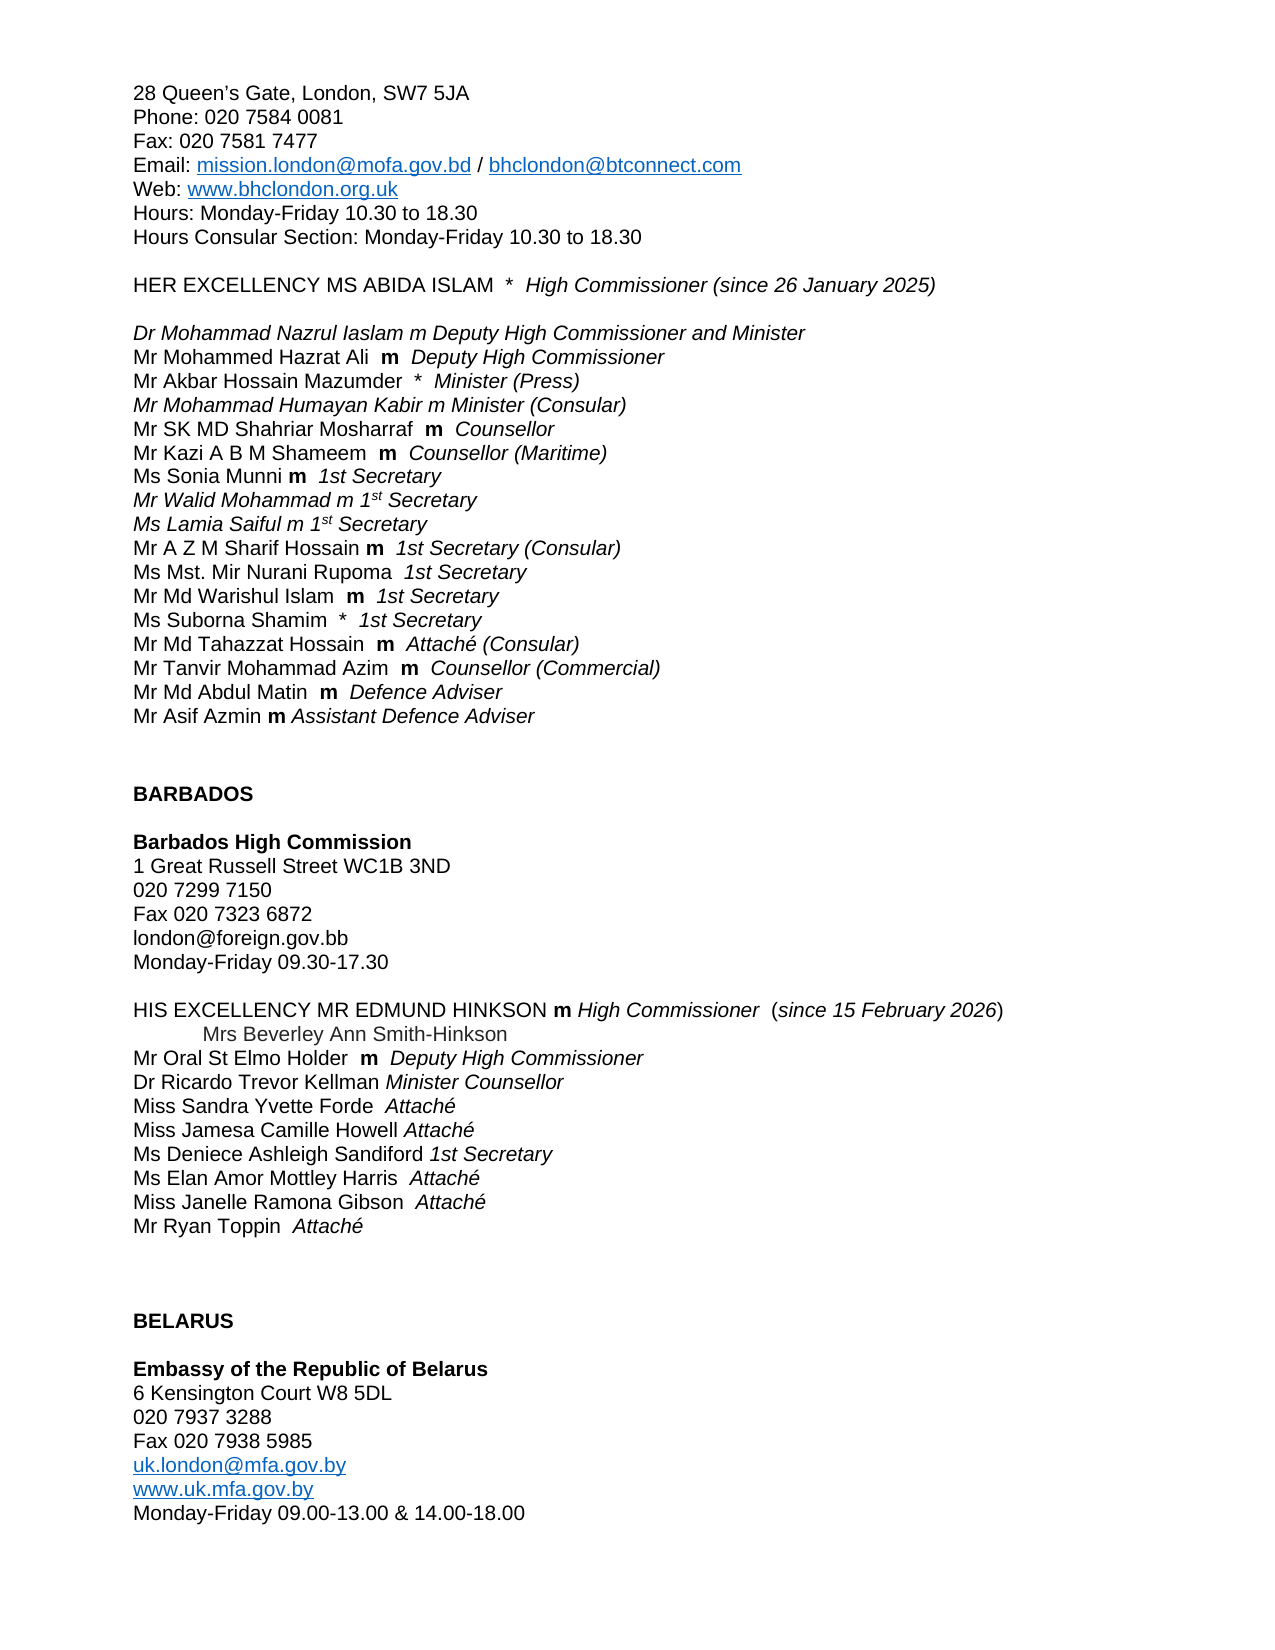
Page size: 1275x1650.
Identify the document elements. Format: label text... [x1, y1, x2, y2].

text Ms Deniece Ashleigh Sandiford 1st Secretary [133, 1142, 1181, 1166]
text Mrs Beverley Ann Smith-Hinkson [133, 1022, 1181, 1046]
text Mr SK MD Shahriar Mosharraf m Counsellor [133, 416, 1181, 440]
text Ms Sonia Munni m 1st Secretary [133, 464, 1181, 488]
text Monday-Friday 09.00-13.00 & 14.00-18.00 [133, 1501, 1181, 1525]
text 020 7299 7150 [133, 878, 1181, 902]
text BARBADOS [133, 782, 1181, 806]
text Phone: 020 7584 0081 [133, 105, 1181, 129]
text Ms Mst. Mir Nurani Rupoma 1st Secretary [133, 560, 1181, 584]
text Fax: 020 7581 7477 [133, 129, 1181, 153]
text Embassy of the Republic of Belarus [133, 1357, 1181, 1381]
text Email: mission.london@mofa.gov.bd / bhclondon@btconnect.com [133, 153, 1181, 177]
text Monday-Friday 09.30-17.30 [133, 950, 1181, 974]
text Miss Janelle Ramona Gibson Attaché [133, 1189, 1181, 1213]
text Dr Mohammad Nazrul Iaslam m Deputy High Commissioner and Minister [133, 321, 1181, 344]
text Fax 020 7323 6872 [133, 902, 1181, 926]
text Dr Ricardo Trevor Kellman Minister Counsellor [133, 1070, 1181, 1094]
text HER EXCELLENCY MS ABIDA ISLAM * High Commissioner (since 26 January 2025) [133, 273, 1181, 297]
text Mr Oral St Elmo Holder m Deputy High Commissioner [133, 1046, 1181, 1070]
text Hours: Monday-Friday 10.30 to 18.30 [133, 201, 1181, 225]
text Barbados High Commission [133, 830, 1181, 854]
text Fax 020 7938 5985 [133, 1429, 1181, 1453]
text Mr Asif Azmin m Assistant Defence Adviser [133, 704, 1181, 728]
text london@foreign.gov.bb [133, 926, 1181, 950]
text Mr A Z M Sharif Hossain m 1st Secretary (Consular) [133, 536, 1181, 560]
text Mr Tanvir Mohammad Azim m Counsellor (Commercial) [133, 656, 1181, 680]
text Ms Lamia Saiful m 1st Secretary [133, 512, 1181, 536]
text Mr Md Abdul Matin m Defence Adviser [133, 680, 1181, 704]
text 28 Queen’s Gate, London, SW7 5JA [133, 81, 1181, 105]
text HIS EXCELLENCY MR EDMUND HINKSON m High Commissioner (since 15 February 2026) [133, 998, 1181, 1022]
text 1 Great Russell Street WC1B 3ND [133, 854, 1181, 878]
text Miss Jamesa Camille Howell Attaché [133, 1118, 1181, 1142]
text Miss Sandra Yvette Forde Attaché [133, 1094, 1181, 1118]
text Mr Ryan Toppin Attaché [133, 1213, 1181, 1237]
text Hours Consular Section: Monday-Friday 10.30 to 18.30 [133, 225, 1181, 249]
text 020 7937 3288 [133, 1405, 1181, 1429]
text BELARUS [133, 1309, 1181, 1333]
text Mr Mohammed Hazrat Ali m Deputy High Commissioner [133, 344, 1181, 368]
text uk.london@mfa.gov.by [133, 1453, 1181, 1477]
text Mr Kazi A B M Shameem m Counsellor (Maritime) [133, 440, 1181, 464]
text Mr Walid Mohammad m 1st Secretary [133, 488, 1181, 512]
text www.uk.mfa.gov.by [133, 1477, 1181, 1501]
text Mr Mohammad Humayan Kabir m Minister (Consular) [133, 392, 1181, 416]
text Mr Akbar Hossain Mazumder * Minister (Press) [133, 368, 1181, 392]
text Mr Md Warishul Islam m 1st Secretary [133, 584, 1181, 608]
text Ms Suborna Shamim * 1st Secretary [133, 608, 1181, 632]
text Mr Md Tahazzat Hossain m Attaché (Consular) [133, 632, 1181, 656]
text 6 Kensington Court W8 5DL [133, 1381, 1181, 1405]
text Ms Elan Amor Mottley Harris Attaché [133, 1166, 1181, 1189]
text Web: www.bhclondon.org.uk [133, 177, 1181, 201]
